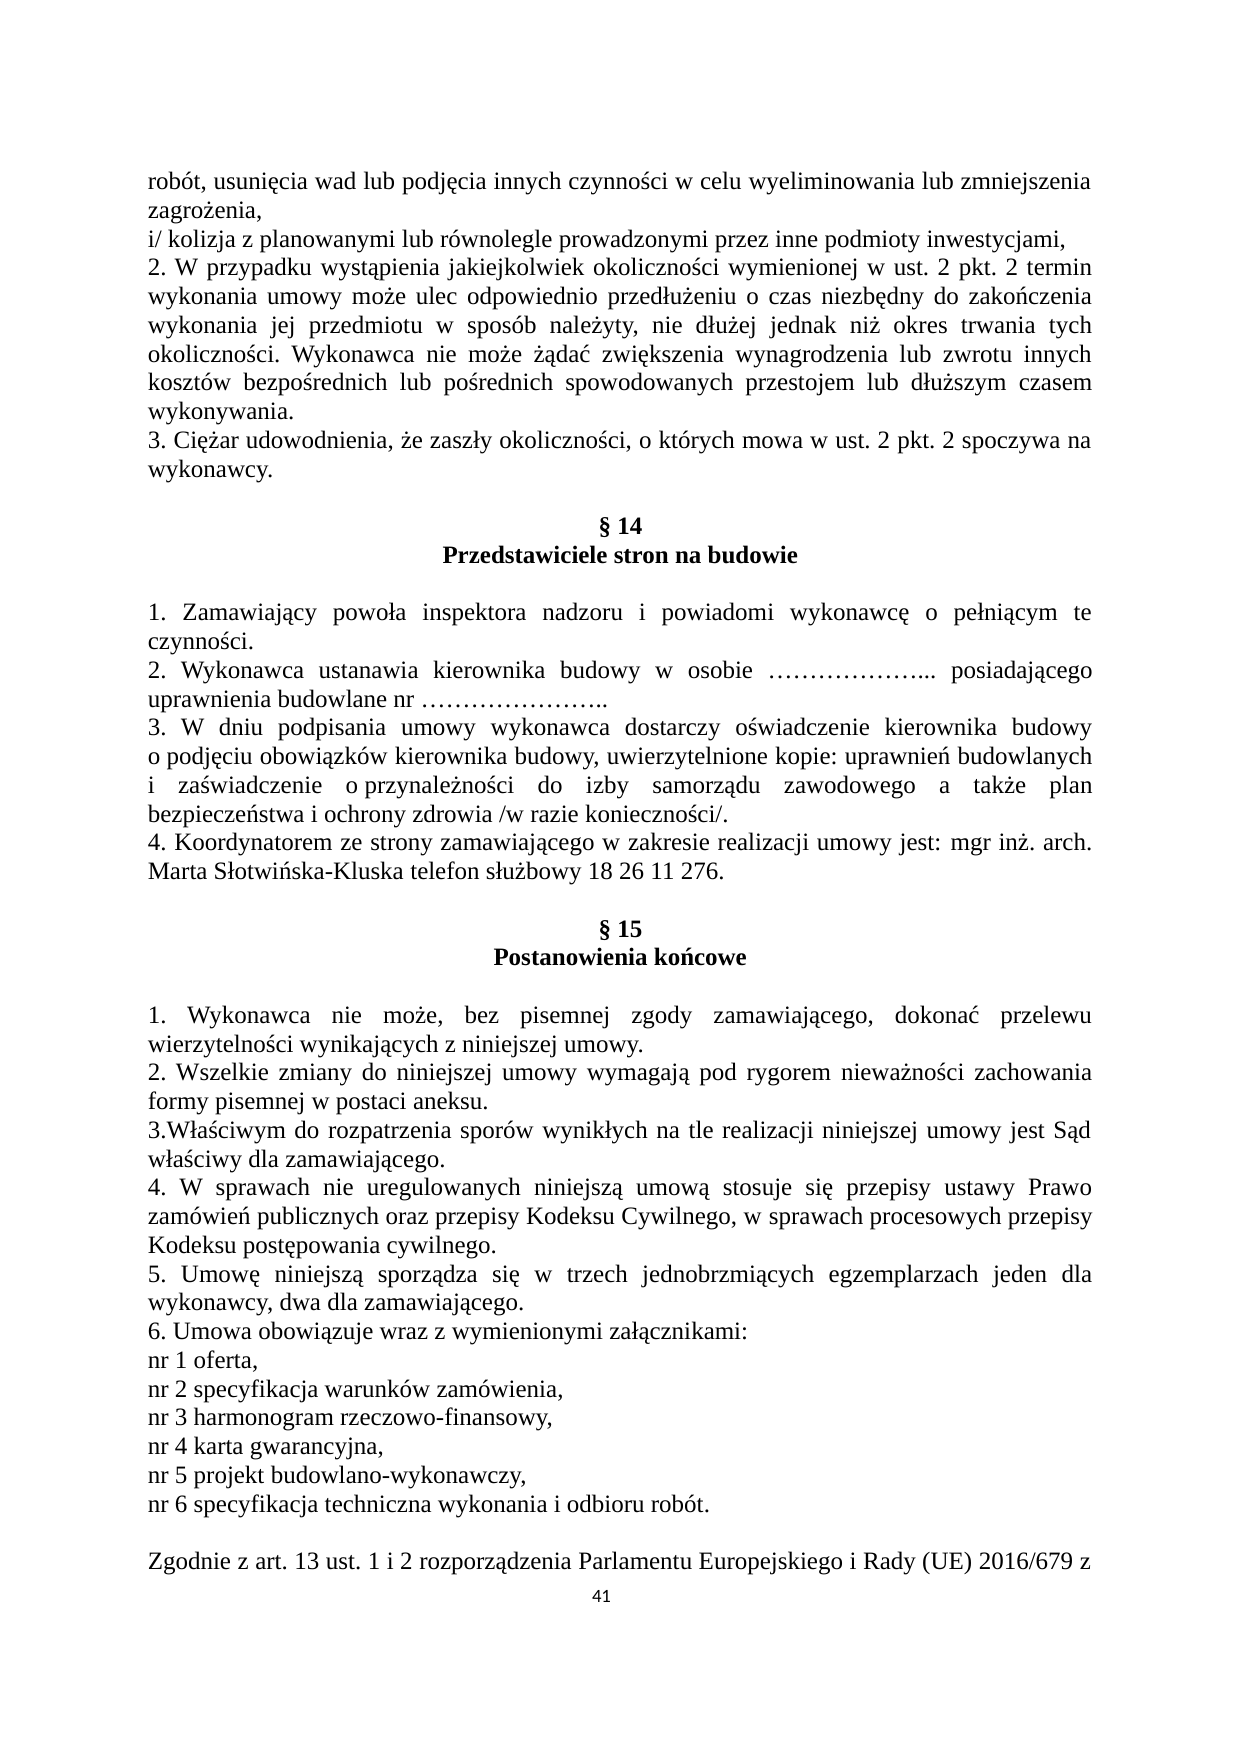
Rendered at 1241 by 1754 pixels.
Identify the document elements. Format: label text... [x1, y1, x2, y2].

text 4. W sprawach nie uregulowanych niniejszą umową stosuje się przepisy ustawy Prawo zamówień publicznych oraz przepisy Kodeksu Cywilnego, w sprawach procesowych przepisy Kodeksu postępowania cywilnego. [148, 1172, 1093, 1259]
text nr 1 oferta, [148, 1345, 1093, 1374]
text nr 4 karta gwarancyjna, [148, 1431, 1093, 1460]
text 3.Właściwym do rozpatrzenia sporów wynikłych na tle realizacji niniejszej umowy jest Sąd właściwy dla zamawiającego. [148, 1115, 1093, 1172]
text 2. Wykonawca ustanawia kierownika budowy w osobie ………………... posiadającego uprawnienia budowlane nr ………………….. [148, 655, 1093, 712]
text Zgodnie z art. 13 ust. 1 i 2 rozporządzenia Parlamentu Europejskiego i Rady (UE) 2016/679 z [148, 1546, 1093, 1575]
text i/ kolizja z planowanymi lub równolegle prowadzonymi przez inne podmioty inwestycjami, [148, 224, 1093, 252]
text robót, usunięcia wad lub podjęcia innych czynności w celu wyeliminowania lub zmniejszenia zagrożenia, [148, 166, 1093, 224]
text 5. Umowę niniejszą sporządza się w trzech jednobrzmiących egzemplarzach jeden dla wykonawcy, dwa dla zamawiającego. [148, 1259, 1093, 1316]
text nr 6 specyfikacja techniczna wykonania i odbioru robót. [148, 1489, 1093, 1517]
text 2. W przypadku wystąpienia jakiejkolwiek okoliczności wymienionej w ust. 2 pkt. 2 termin wykonania umowy może ulec odpowiednio przedłużeniu o czas niezbędny do zakończenia wykonania jej przedmiotu w sposób należyty, nie dłużej jednak niż okres trwania tych okoliczności. Wykonawca nie może żądać zwiększenia wynagrodzenia lub zwrotu innych kosztów bezpośrednich lub pośrednich spowodowanych przestojem lub dłuższym czasem wykonywania. [148, 252, 1093, 425]
text Postanowienia końcowe [148, 942, 1093, 971]
text 1. Wykonawca nie może, bez pisemnej zgody zamawiającego, dokonać przelewu wierzytelności wynikających z niniejszej umowy. [148, 1000, 1093, 1057]
text § 15 [148, 914, 1093, 942]
text 3. Ciężar udowodnienia, że zaszły okoliczności, o których mowa w ust. 2 pkt. 2 spoczywa na wykonawcy. [148, 425, 1093, 482]
text 3. W dniu podpisania umowy wykonawca dostarczy oświadczenie kierownika budowy o podjęciu obowiązków kierownika budowy, uwierzytelnione kopie: uprawnień budowlanych i zaświadczenie o przynależności do izby samorządu zawodowego a także plan bezpieczeństwa i ochrony zdrowia /w razie konieczności/. [148, 712, 1093, 827]
text § 14 [148, 511, 1093, 540]
text 4. Koordynatorem ze strony zamawiającego w zakresie realizacji umowy jest: mgr inż. arch. Marta Słotwińska-Kluska telefon służbowy 18 26 11 276. [148, 827, 1093, 885]
text nr 2 specyfikacja warunków zamówienia, [148, 1374, 1093, 1402]
text Przedstawiciele stron na budowie [148, 540, 1093, 569]
text 6. Umowa obowiązuje wraz z wymienionymi załącznikami: [148, 1316, 1093, 1345]
text nr 3 harmonogram rzeczowo-finansowy, [148, 1402, 1093, 1431]
text 1. Zamawiający powoła inspektora nadzoru i powiadomi wykonawcę o pełniącym te czynności. [148, 597, 1093, 655]
text 2. Wszelkie zmiany do niniejszej umowy wymagają pod rygorem nieważności zachowania formy pisemnej w postaci aneksu. [148, 1057, 1093, 1115]
text nr 5 projekt budowlano-wykonawczy, [148, 1460, 1093, 1489]
